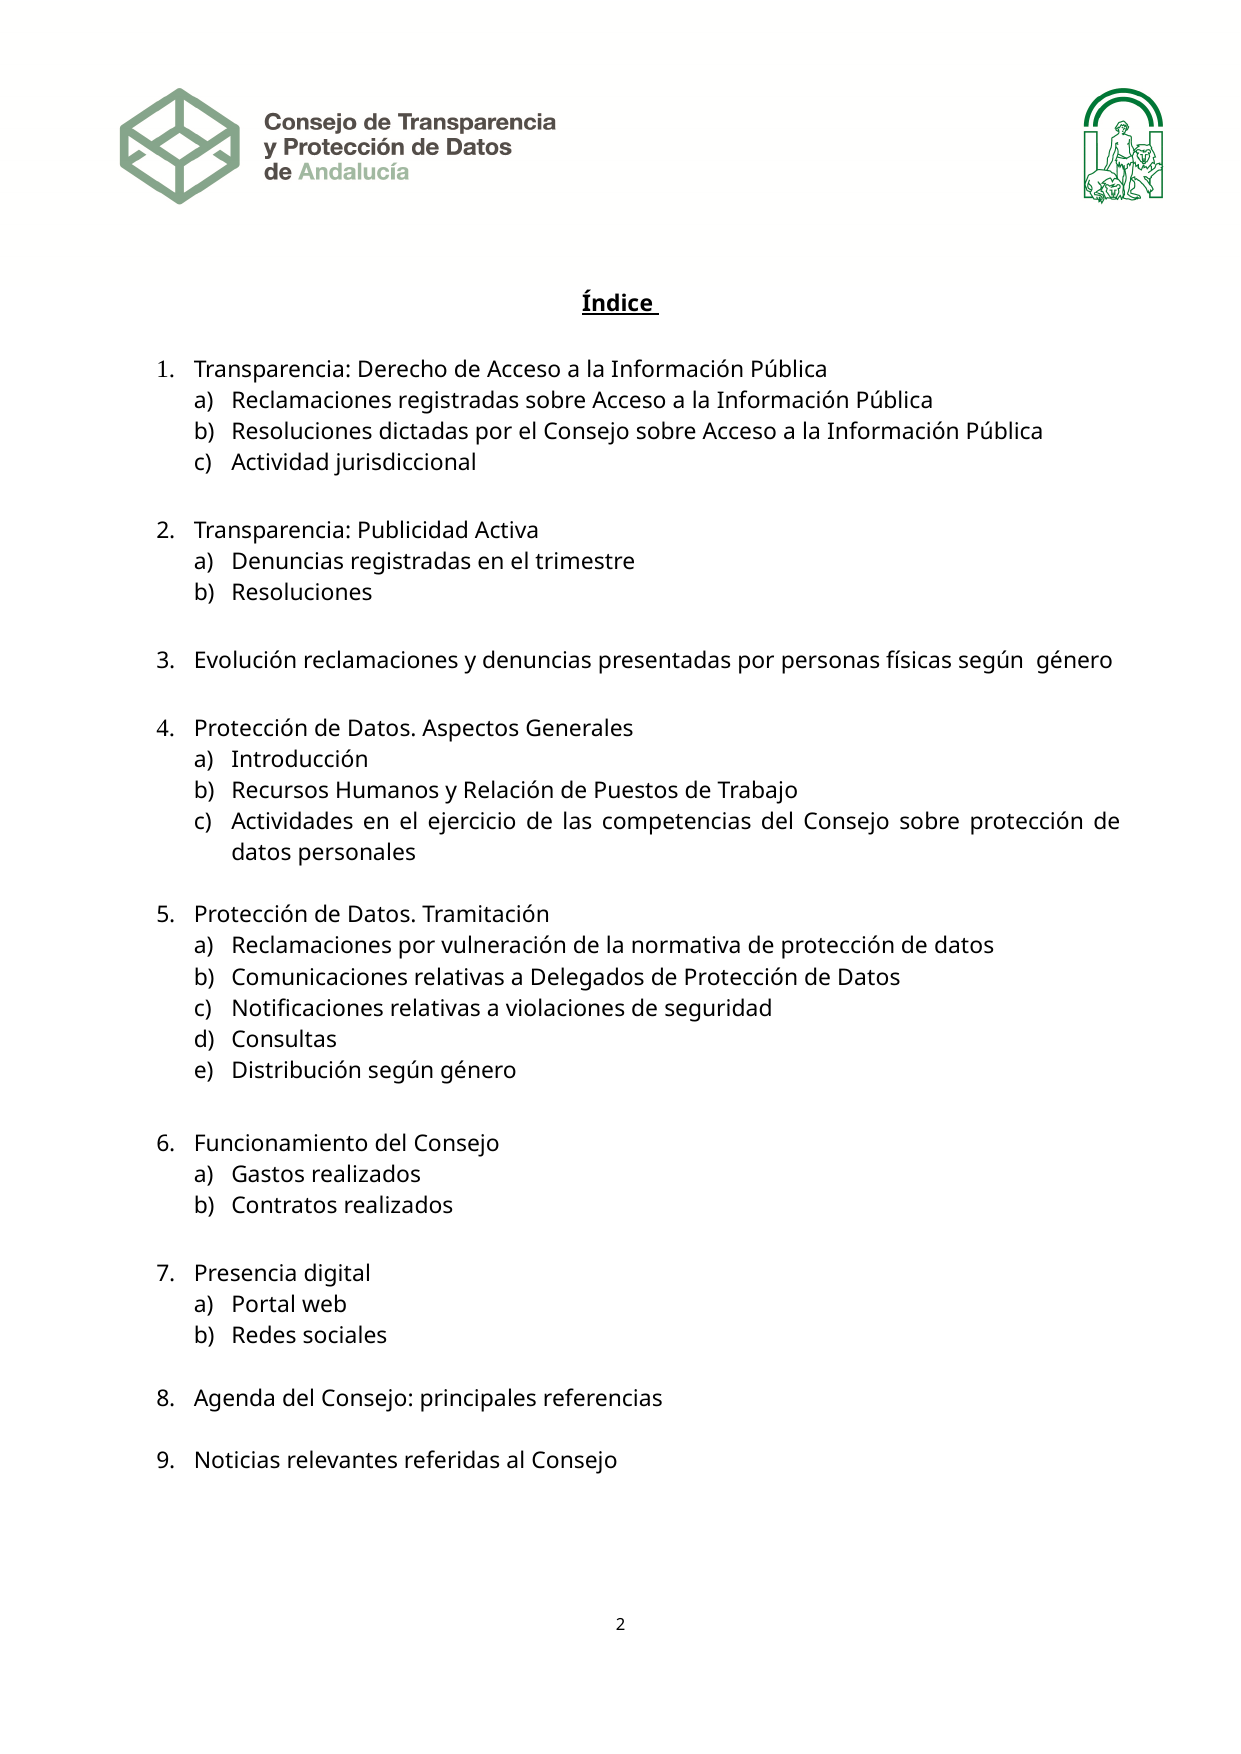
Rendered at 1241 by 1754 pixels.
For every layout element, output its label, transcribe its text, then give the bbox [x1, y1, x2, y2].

list Notificaciones relativas a violaciones de seguridad [193, 992, 1122, 1023]
list Distribución según género [193, 1054, 1122, 1085]
text Índice [118, 287, 1122, 318]
list Agenda del Consejo: principales referencias [156, 1382, 1122, 1413]
list Portal web [193, 1288, 1122, 1319]
list Transparencia: Publicidad Activa [156, 514, 1122, 545]
list Denuncias registradas en el trimestre [193, 545, 1122, 576]
list Recursos Humanos y Relación de Puestos de Trabajo [193, 774, 1122, 805]
list Gastos realizados [193, 1158, 1122, 1189]
list Consultas [193, 1023, 1122, 1054]
list Resoluciones [193, 576, 1122, 607]
list Transparencia: Derecho de Acceso a la Información Pública [156, 353, 1122, 384]
list Actividades en el ejercicio de las competencias del Consejo sobre protección de datos personales [193, 805, 1122, 867]
list Presencia digital [156, 1257, 1122, 1288]
list Comunicaciones relativas a Delegados de Protección de Datos [193, 961, 1122, 992]
list Noticias relevantes referidas al Consejo [156, 1444, 1122, 1475]
list Reclamaciones por vulneración de la normativa de protección de datos [193, 929, 1122, 961]
list Resoluciones dictadas por el Consejo sobre Acceso a la Información Pública [193, 415, 1122, 446]
list Actividad jurisdiccional [193, 446, 1122, 477]
list Redes sociales [193, 1319, 1122, 1351]
list Funcionamiento del Consejo [156, 1127, 1122, 1158]
list Protección de Datos. Aspectos Generales [156, 712, 1122, 743]
list Contratos realizados [193, 1189, 1122, 1221]
list Protección de Datos. Tramitación [156, 898, 1122, 929]
list Introducción [193, 743, 1122, 774]
list Evolución reclamaciones y denuncias presentadas por personas físicas según género [156, 644, 1122, 675]
list Reclamaciones registradas sobre Acceso a la Información Pública [193, 384, 1122, 415]
